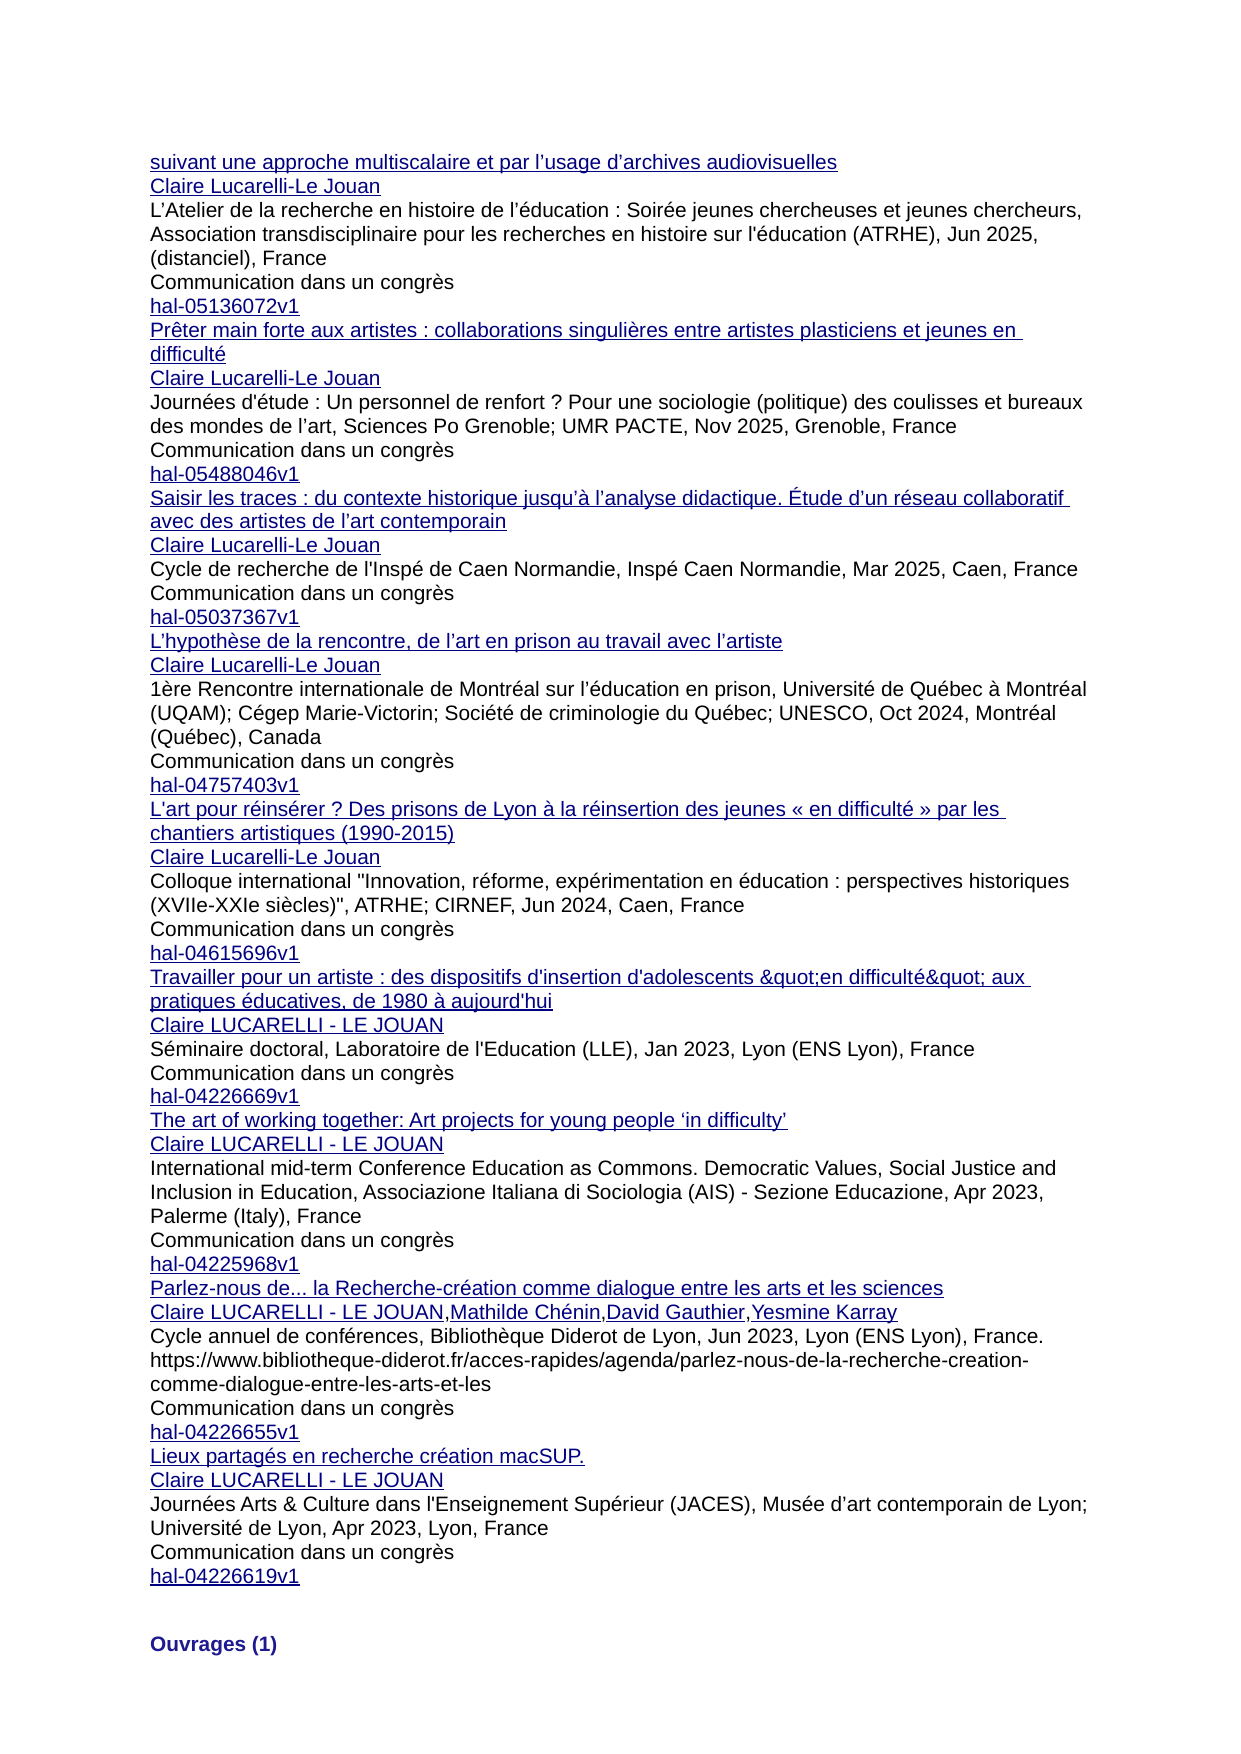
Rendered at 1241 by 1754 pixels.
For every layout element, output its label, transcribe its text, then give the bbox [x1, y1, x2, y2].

table_cell L'art pour réinsérer ? Des prisons de Lyon à la réinsertion des jeunes « en difficulté » par les chantiers artistiques (1990-2015) Claire Lucarelli-Le Jouan Colloque international "Innovation, réforme, expérimentation en éducation : perspectives historiques (XVIIe-XXIe siècles)", ATRHE; CIRNEF, Jun 2024, Caen, France Communication dans un congrès hal-04615696v1 [150, 797, 1090, 964]
table_cell The art of working together: Art projects for young people ‘in difficulty’ Claire LUCARELLI - LE JOUAN International mid-term Conference Education as Commons. Democratic Values, Social Justice and Inclusion in Education, Associazione Italiana di Sociologia (AIS) - Sezione Educazione, Apr 2023, Palerme (Italy), France Communication dans un congrès hal-04225968v1 [150, 1108, 1090, 1276]
table_cell Lieux partagés en recherche création macSUP. Claire LUCARELLI - LE JOUAN Journées Arts & Culture dans l'Enseignement Supérieur (JACES), Musée d’art contemporain de Lyon; Université de Lyon, Apr 2023, Lyon, France Communication dans un congrès hal-04226619v1 [150, 1444, 1090, 1587]
table_cell Saisir les traces : du contexte historique jusqu’à l’analyse didactique. Étude d’un réseau collaboratif avec des artistes de l’art contemporain Claire Lucarelli-Le Jouan Cycle de recherche de l'Inspé de Caen Normandie, Inspé Caen Normandie, Mar 2025, Caen, France Communication dans un congrès hal-05037367v1 [150, 485, 1090, 629]
subtitle Ouvrages (1) [150, 1632, 1090, 1656]
table_cell Entre art et réinsertion : étudier l’originalité de projets partenariaux dans le secteur socio-éducatif suivant une approche multiscalaire et par l’usage d’archives audiovisuelles Claire Lucarelli-Le Jouan L’Atelier de la recherche en histoire de l’éducation : Soirée jeunes chercheuses et jeunes chercheurs, Association transdisciplinaire pour les recherches en histoire sur l'éducation (ATRHE), Jun 2025, (distanciel), France Communication dans un congrès hal-05136072v1 [150, 150, 1090, 318]
table_cell Travailler pour un artiste : des dispositifs d'insertion d'adolescents &quot;en difficulté&quot; aux pratiques éducatives, de 1980 à aujourd'hui Claire LUCARELLI - LE JOUAN Séminaire doctoral, Laboratoire de l'Education (LLE), Jan 2023, Lyon (ENS Lyon), France Communication dans un congrès hal-04226669v1 [150, 965, 1090, 1108]
table_cell Parlez-nous de... la Recherche-création comme dialogue entre les arts et les sciences Claire LUCARELLI - LE JOUAN,Mathilde Chénin,David Gauthier,Yesmine Karray Cycle annuel de conférences, Bibliothèque Diderot de Lyon, Jun 2023, Lyon (ENS Lyon), France. https://www.bibliotheque-diderot.fr/acces-rapides/agenda/parlez-nous-de-la-recherche-creation-comme-dialogue-entre-les-arts-et-les Communication dans un congrès hal-04226655v1 [150, 1276, 1090, 1444]
table_cell L’hypothèse de la rencontre, de l’art en prison au travail avec l’artiste Claire Lucarelli-Le Jouan 1ère Rencontre internationale de Montréal sur l’éducation en prison, Université de Québec à Montréal (UQAM); Cégep Marie-Victorin; Société de criminologie du Québec; UNESCO, Oct 2024, Montréal (Québec), Canada Communication dans un congrès hal-04757403v1 [150, 629, 1090, 797]
table_cell Prêter main forte aux artistes : collaborations singulières entre artistes plasticiens et jeunes en difficulté Claire Lucarelli-Le Jouan Journées d'étude : Un personnel de renfort ? Pour une sociologie (politique) des coulisses et bureaux des mondes de l’art, Sciences Po Grenoble; UMR PACTE, Nov 2025, Grenoble, France Communication dans un congrès hal-05488046v1 [150, 318, 1090, 485]
